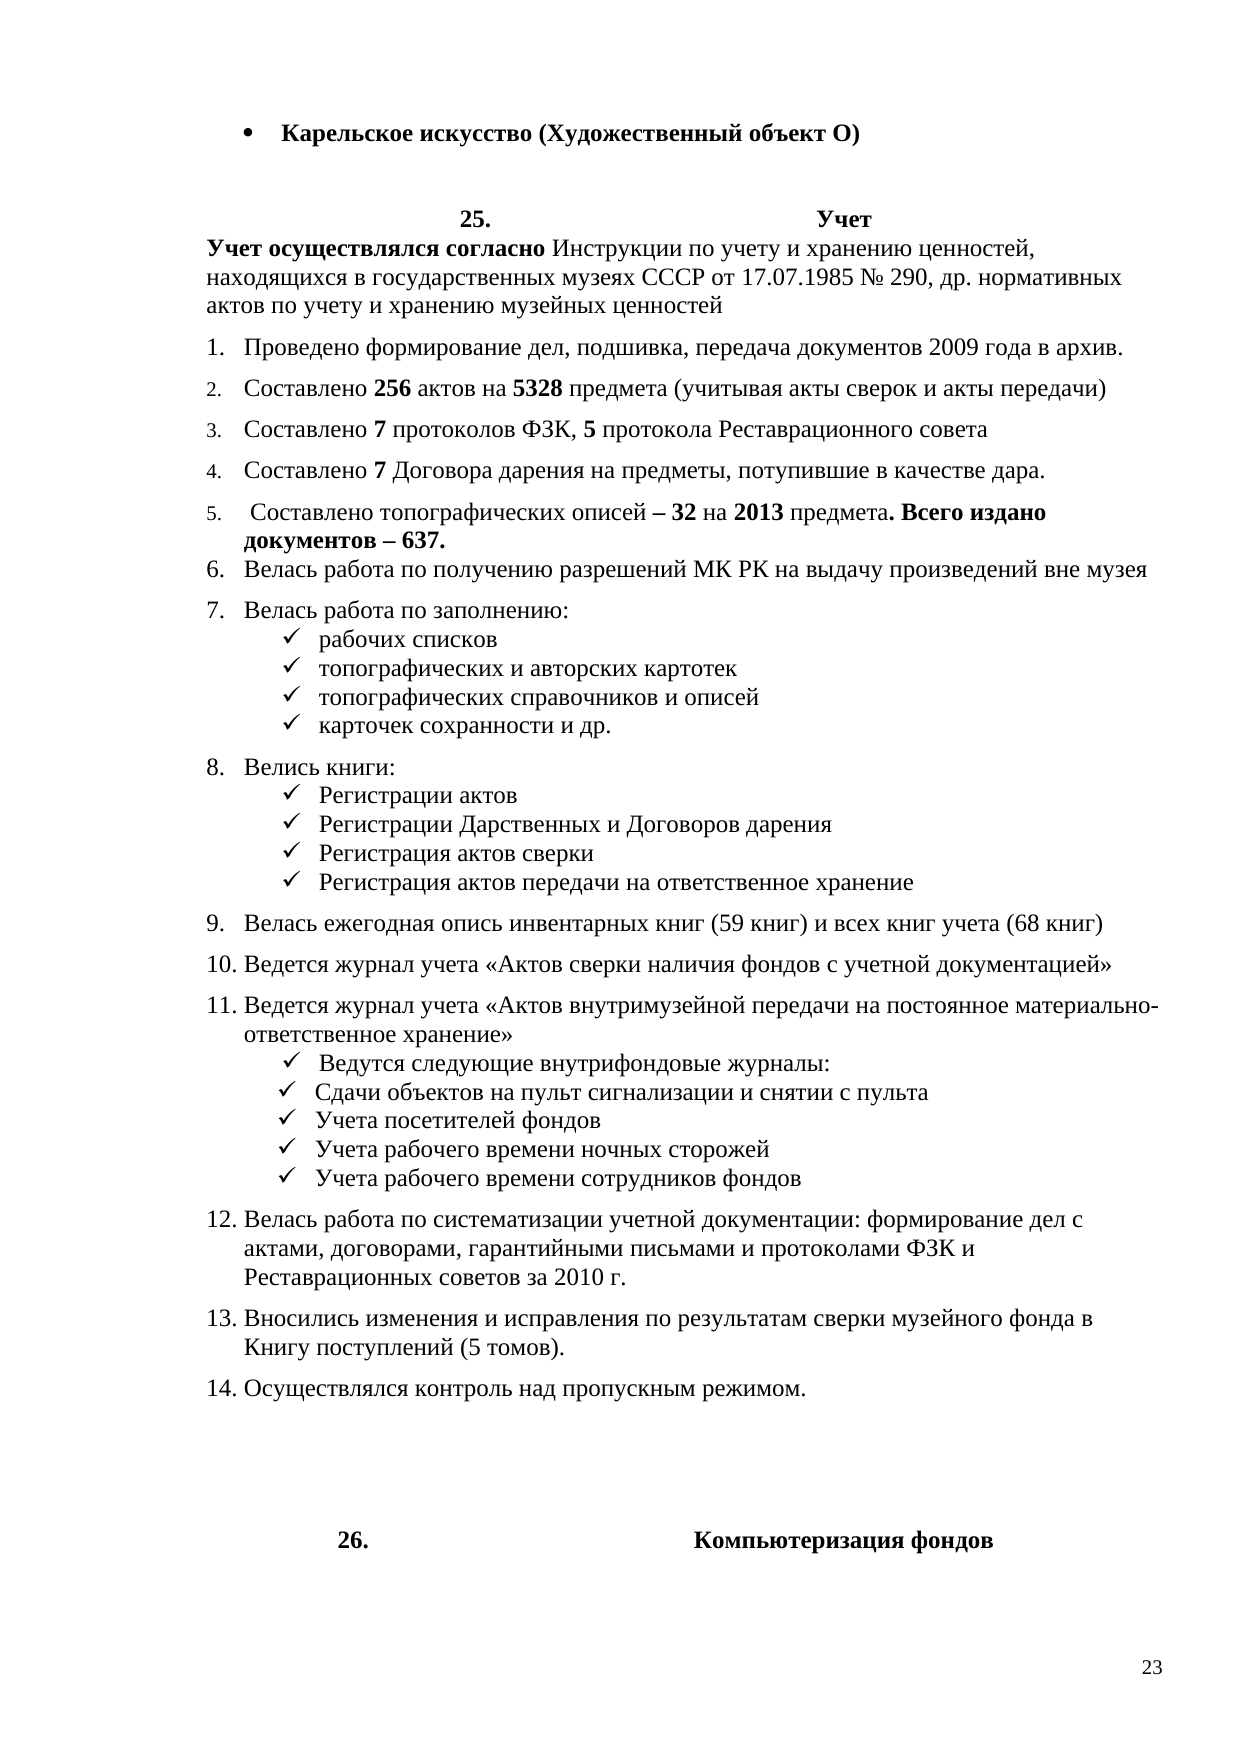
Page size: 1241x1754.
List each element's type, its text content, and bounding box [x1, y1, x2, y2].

list Составлено 256 актов на 5328 предмета (учитывая акты сверок и акты передачи) [206, 373, 1162, 402]
list Составлено 7 Договора дарения на предметы, потупившие в качестве дара. [206, 456, 1162, 484]
list топографических и авторских картотек [281, 653, 1162, 682]
list Регистрация актов передачи на ответственное хранение [281, 867, 1162, 896]
list топографических справочников и описей [281, 682, 1162, 711]
list Ведется журнал учета «Актов сверки наличия фондов с учетной документацией» [206, 949, 1162, 978]
list Учета рабочего времени сотрудников фондов [243, 1163, 1162, 1192]
list Сдачи объектов на пульт сигнализации и снятии с пульта [243, 1077, 1162, 1106]
list Учета рабочего времени ночных сторожей [243, 1134, 1162, 1163]
list Велась работа по систематизации учетной документации: формирование дел с актами, договорами, гарантийными письмами и протоколами ФЗК и Реставрационных советов за 2010 г. [206, 1204, 1162, 1291]
list Регистрация актов сверки [281, 838, 1162, 867]
list Составлено топографических описей – 32 на 2013 предмета. Всего издано документов – 637. [206, 497, 1162, 554]
list Велась работа по получению разрешений МК РК на выдачу произведений вне музея [206, 554, 1162, 583]
list Велась ежегодная опись инвентарных книг (59 книг) и всех книг учета (68 книг) [206, 908, 1162, 937]
list Осуществлялся контроль над пропускным режимом. [206, 1373, 1162, 1402]
list карточек сохранности и др. [281, 711, 1162, 739]
list Регистрации актов [281, 781, 1162, 809]
list Велась работа по заполнению: [206, 596, 1162, 624]
list Регистрации Дарственных и Договоров дарения [281, 809, 1162, 838]
title Карельское искусство (Художественный объект О) [244, 118, 1162, 147]
title Учет осуществлялся согласно Инструкции по учету и хранению ценностей, находящихся в государственных музеях СССР от 17.07.1985 № 290, др. нормативных актов по учету и хранению музейных ценностей [206, 233, 1162, 319]
title Учет [169, 204, 1162, 233]
list рабочих списков [281, 624, 1162, 653]
list Ведутся следующие внутрифондовые журналы: [281, 1048, 1162, 1077]
list Учета посетителей фондов [243, 1106, 1162, 1134]
title Компьютеризация фондов [169, 1526, 1162, 1554]
list Проведено формирование дел, подшивка, передача документов 2009 года в архив. [206, 332, 1162, 361]
list Составлено 7 протоколов ФЗК, 5 протокола Реставрационного совета [206, 414, 1162, 443]
list Ведется журнал учета «Актов внутримузейной передачи на постоянное материально-ответственное хранение» [206, 991, 1162, 1048]
list Вносились изменения и исправления по результатам сверки музейного фонда в Книгу поступлений (5 томов). [206, 1303, 1162, 1361]
list Велись книги: [206, 752, 1162, 781]
